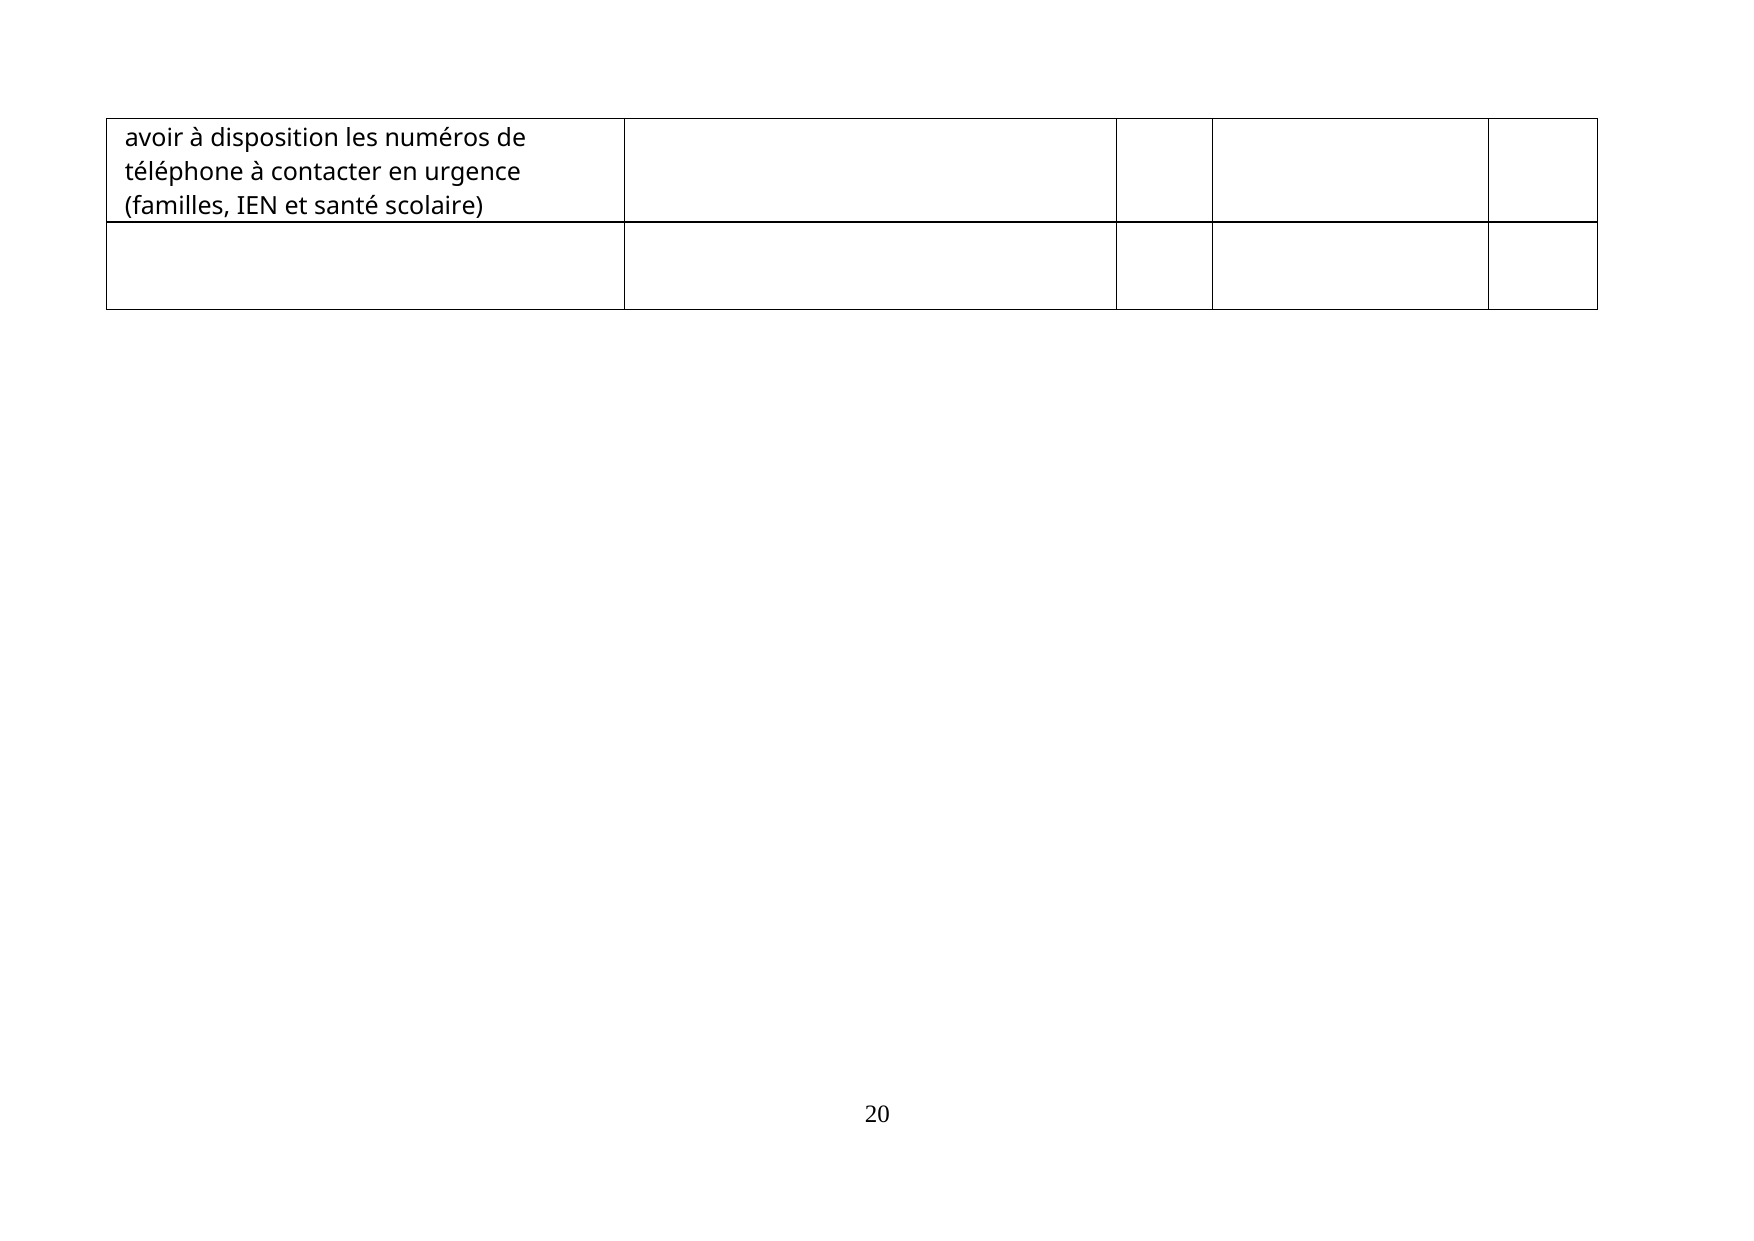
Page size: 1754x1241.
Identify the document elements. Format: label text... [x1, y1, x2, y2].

table_cell [1489, 223, 1597, 309]
table_cell [107, 223, 624, 309]
table_cell [625, 119, 1116, 221]
table_cell avoir à disposition les numéros de téléphone à contacter en urgence (familles, IEN et santé scolaire) [107, 119, 624, 221]
table_cell [1117, 223, 1212, 309]
table_cell [1489, 119, 1597, 221]
table_cell [625, 223, 1116, 309]
table_cell [1213, 223, 1488, 309]
table_cell [1213, 119, 1488, 221]
table_cell [1117, 119, 1212, 221]
